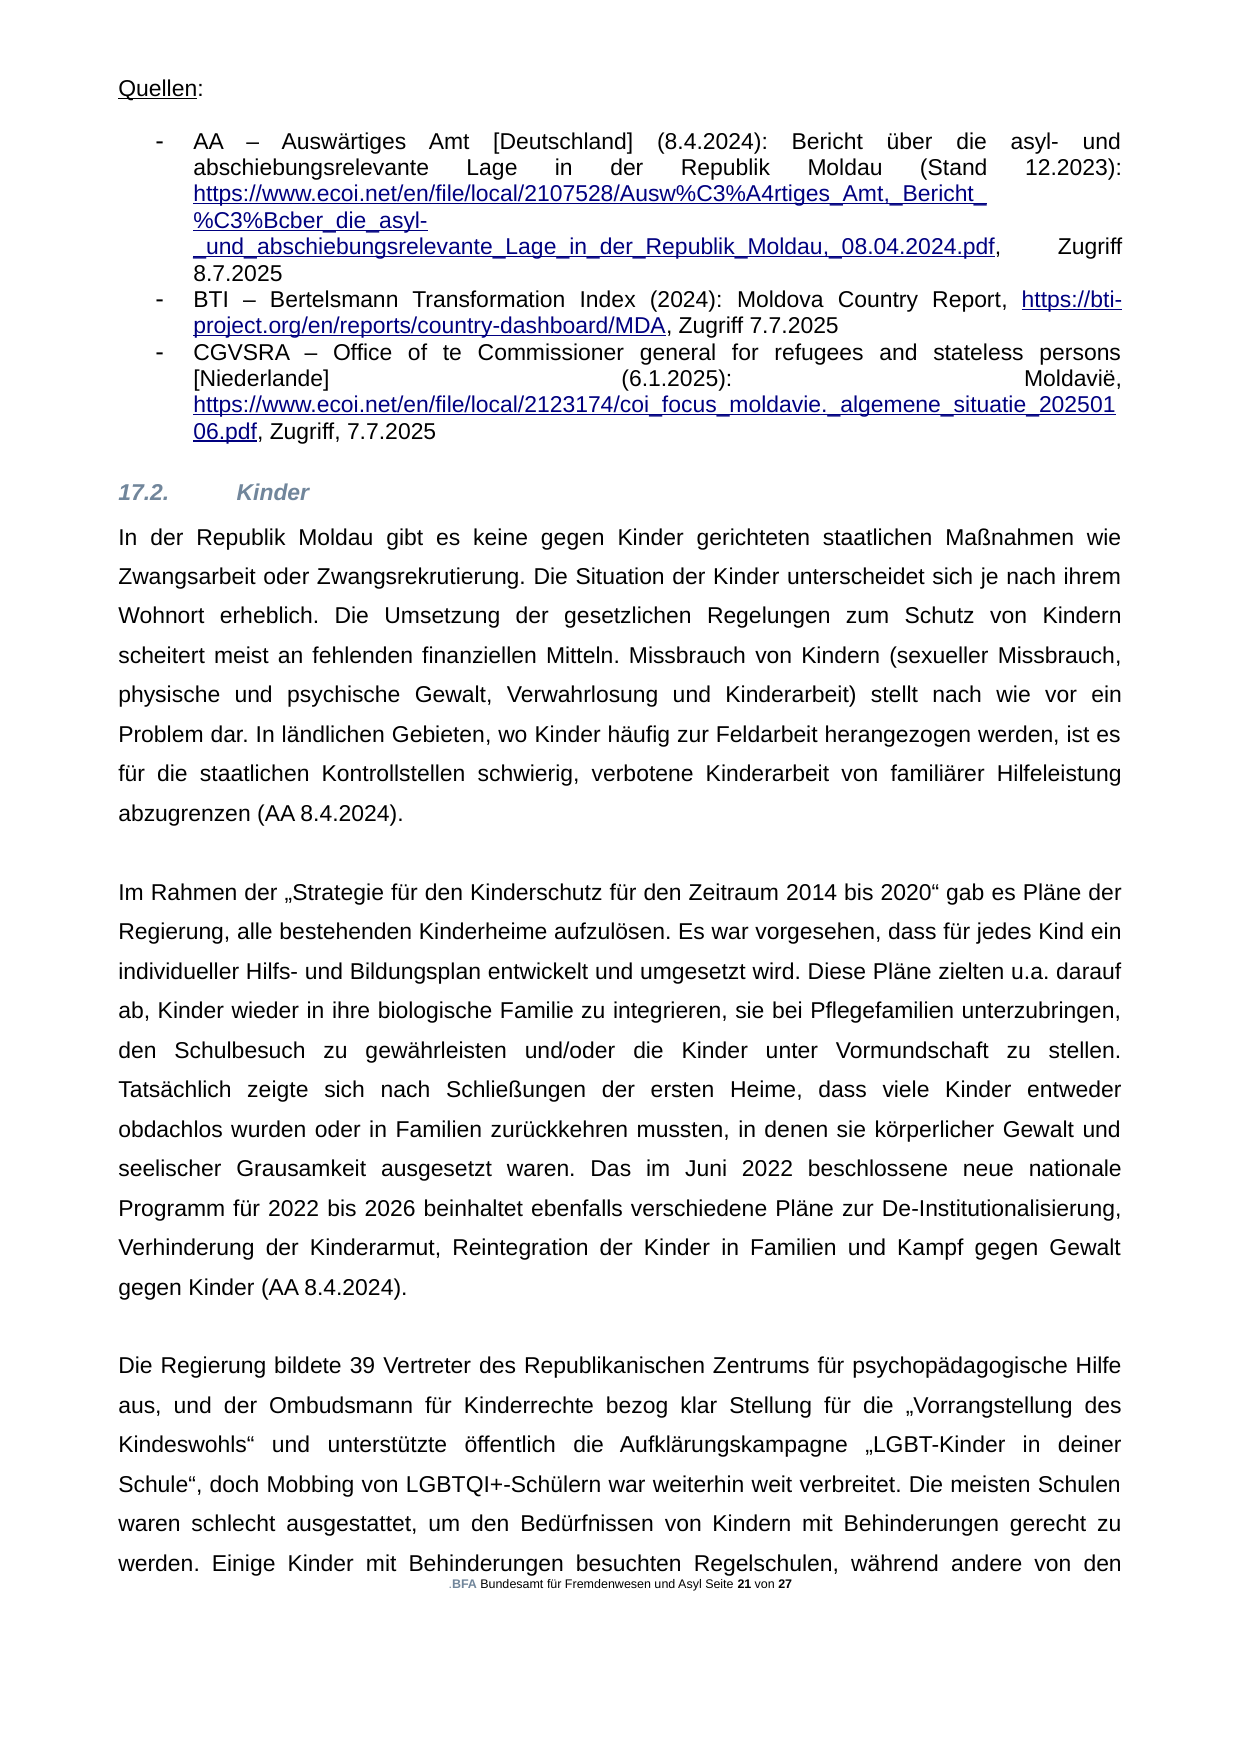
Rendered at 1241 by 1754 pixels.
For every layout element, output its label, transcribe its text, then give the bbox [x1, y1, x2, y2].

list CGVSRA – Office of te Commissioner general for refugees and stateless persons [Niederlande] (6.1.2025): Moldavië, https://www.ecoi.net/en/file/local/2123174/coi_focus_moldavie._algemene_situatie_20250106.pdf, Zugriff, 7.7.2025 [156, 338, 1122, 444]
text Die Regierung bildete 39 Vertreter des Republikanischen Zentrums für psychopädagogische Hilfe aus, und der Ombudsmann für Kinderrechte bezog klar Stellung für die „Vorrangstellung des Kindeswohls“ und unterstützte öffentlich die Aufklärungskampagne „LGBT-Kinder in deiner Schule“, doch Mobbing von LGBTQI+-Schülern war weiterhin weit verbreitet. Die meisten Schulen waren schlecht ausgestattet, um den Bedürfnissen von Kindern mit Behinderungen gerecht zu werden. Einige Kinder mit Behinderungen besuchten Regelschulen, während andere von den [118, 1352, 1122, 1576]
text Quellen: [118, 75, 1122, 101]
subtitle Kinder [118, 479, 1111, 506]
list AA – Auswärtiges Amt [Deutschland] (8.4.2024): Bericht über die asyl- und abschiebungsrelevante Lage in der Republik Moldau (Stand 12.2023): https://www.ecoi.net/en/file/local/2107528/Ausw%C3%A4rtiges_Amt,_Bericht_%C3%Bcber_die_asyl-_und_abschiebungsrelevante_Lage_in_der_Republik_Moldau,_08.04.2024.pdf, Zugriff 8.7.2025 [156, 128, 1122, 286]
text In der Republik Moldau gibt es keine gegen Kinder gerichteten staatlichen Maßnahmen wie Zwangsarbeit oder Zwangsrekrutierung. Die Situation der Kinder unterscheidet sich je nach ihrem Wohnort erheblich. Die Umsetzung der gesetzlichen Regelungen zum Schutz von Kindern scheitert meist an fehlenden finanziellen Mitteln. Missbrauch von Kindern (sexueller Missbrauch, physische und psychische Gewalt, Verwahrlosung und Kinderarbeit) stellt nach wie vor ein Problem dar. In ländlichen Gebieten, wo Kinder häufig zur Feldarbeit herangezogen werden, ist es für die staatlichen Kontrollstellen schwierig, verbotene Kinderarbeit von familiärer Hilfeleistung abzugrenzen (AA 8.4.2024). [118, 523, 1122, 826]
text Im Rahmen der „Strategie für den Kinderschutz für den Zeitraum 2014 bis 2020“ gab es Pläne der Regierung, alle bestehenden Kinderheime aufzulösen. Es war vorgesehen, dass für jedes Kind ein individueller Hilfs- und Bildungsplan entwickelt und umgesetzt wird. Diese Pläne zielten u.a. darauf ab, Kinder wieder in ihre biologische Familie zu integrieren, sie bei Pflegefamilien unterzubringen, den Schulbesuch zu gewährleisten und/oder die Kinder unter Vormundschaft zu stellen. Tatsächlich zeigte sich nach Schließungen der ersten Heime, dass viele Kinder entweder obdachlos wurden oder in Familien zurückkehren mussten, in denen sie körperlicher Gewalt und seelischer Grausamkeit ausgesetzt waren. Das im Juni 2022 beschlossene neue nationale Programm für 2022 bis 2026 beinhaltet ebenfalls verschiedene Pläne zur De-Institutionalisierung, Verhinderung der Kinderarmut, Reintegration der Kinder in Familien und Kampf gegen Gewalt gegen Kinder (AA 8.4.2024). [118, 879, 1122, 1300]
list BTI – Bertelsmann Transformation Index (2024): Moldova Country Report, https://bti-project.org/en/reports/country-dashboard/MDA, Zugriff 7.7.2025 [156, 286, 1122, 338]
